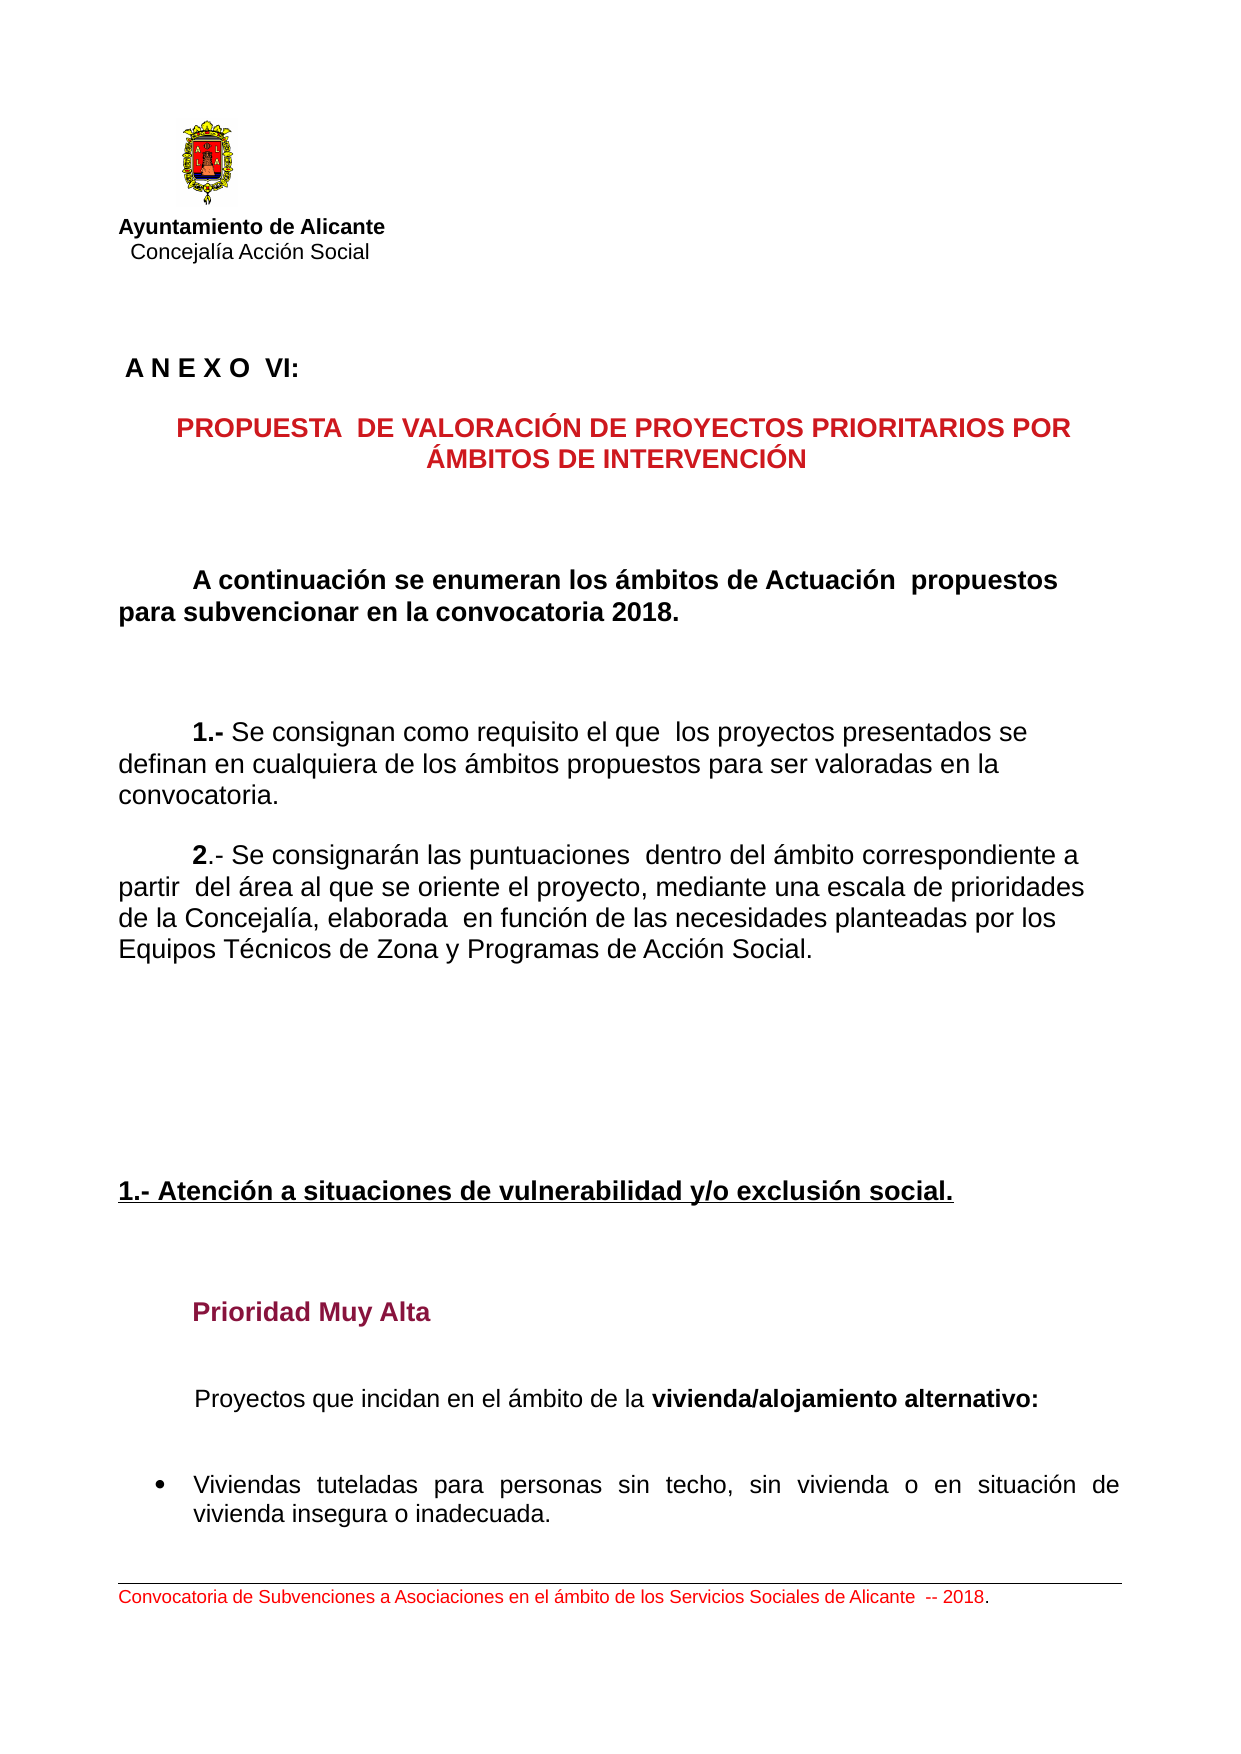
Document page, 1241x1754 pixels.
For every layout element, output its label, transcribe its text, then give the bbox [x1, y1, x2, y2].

text PROPUESTA DE VALORACIÓN DE PROYECTOS PRIORITARIOS POR ÁMBITOS DE INTERVENCIÓN [118, 412, 1122, 475]
text A N E X O VI: [118, 352, 1122, 383]
text A continuación se enumeran los ámbitos de Actuación propuestos para subvencionar en la convocatoria 2018. [118, 564, 1122, 627]
list Viviendas tuteladas para personas sin techo, sin vivienda o en situación de vivienda insegura o inadecuada. [156, 1471, 1122, 1528]
text Prioridad Muy Alta [118, 1296, 1122, 1327]
list Proyectos que incidan en el ámbito de la vivienda/alojamiento alternativo: [118, 1384, 1122, 1413]
text 2.- Se consignarán las puntuaciones dentro del ámbito correspondiente a partir del área al que se oriente el proyecto, mediante una escala de prioridades de la Concejalía, elaborada en función de las necesidades planteadas por los Equipos Técnicos de Zona y Programas de Acción Social. [118, 839, 1122, 964]
text 1.- Atención a situaciones de vulnerabilidad y/o exclusión social. [118, 1175, 1122, 1206]
text 1.- Se consignan como requisito el que los proyectos presentados se definan en cualquiera de los ámbitos propuestos para ser valoradas en la convocatoria. [118, 716, 1122, 810]
